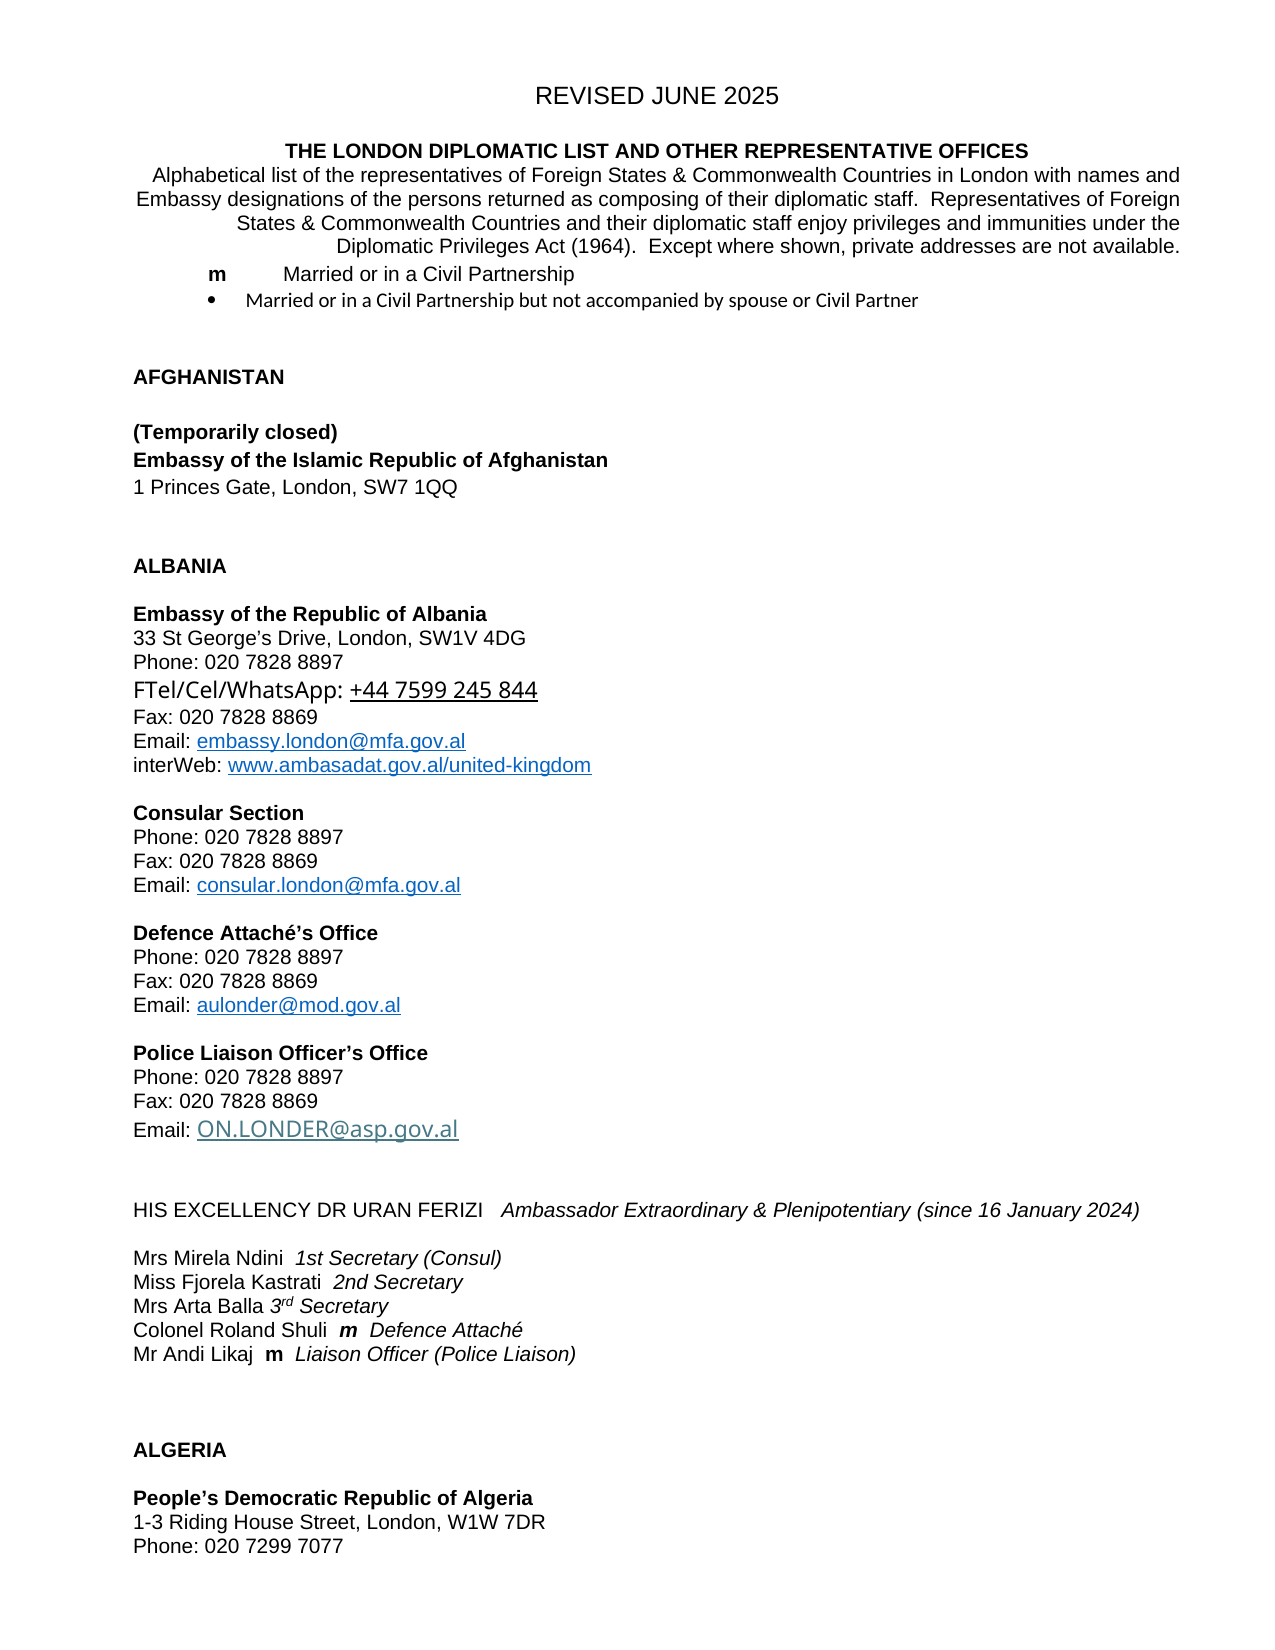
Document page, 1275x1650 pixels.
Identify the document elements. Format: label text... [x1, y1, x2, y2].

text Email: embassy.london@mfa.gov.al [133, 729, 1181, 753]
text interWeb: www.ambasadat.gov.al/united-kingdom [133, 753, 1181, 777]
text Mrs Mirela Ndini 1st Secretary (Consul) [133, 1246, 1181, 1270]
text Fax: 020 7828 8869 [133, 969, 1181, 993]
text Phone: 020 7299 7077 [133, 1534, 1181, 1558]
text 1-3 Riding House Street, London, W1W 7DR [133, 1510, 1181, 1534]
text 1 Princes Gate, London, SW7 1QQ [133, 475, 1181, 499]
text Mr Andi Likaj m Liaison Officer (Police Liaison) [133, 1342, 1181, 1366]
text Consular Section [133, 801, 1181, 825]
list Married or in a Civil Partnership but not accompanied by spouse or Civil Partner [208, 287, 1181, 312]
text People’s Democratic Republic of Algeria [133, 1486, 1181, 1510]
text Email: aulonder@mod.gov.al [133, 993, 1181, 1017]
text 33 St George’s Drive, London, SW1V 4DG [133, 626, 1181, 650]
text Embassy of the Republic of Albania [133, 602, 1181, 626]
text Phone: 020 7828 8897 [133, 650, 1181, 674]
text Mrs Arta Balla 3rd Secretary [133, 1294, 1181, 1318]
text AFGHANISTAN [133, 365, 1181, 389]
text FTel/Cel/WhatsApp: +44 7599 245 844 [133, 674, 1181, 705]
text m Married or in a Civil Partnership [133, 258, 1181, 287]
text (Temporarily closed) [133, 420, 1181, 444]
text Miss Fjorela Kastrati 2nd Secretary [133, 1270, 1181, 1294]
text Phone: 020 7828 8897 [133, 1064, 1181, 1088]
text Email: consular.london@mfa.gov.al [133, 873, 1181, 897]
text Phone: 020 7828 8897 [133, 945, 1181, 969]
text ALGERIA [133, 1438, 1181, 1462]
text Phone: 020 7828 8897 [133, 825, 1181, 849]
text Defence Attaché’s Office [133, 921, 1181, 945]
text HIS EXCELLENCY DR URAN FERIZI Ambassador Extraordinary & Plenipotentiary (since 16 January 2024) [133, 1198, 1181, 1222]
text Fax: 020 7828 8869 [133, 1088, 1181, 1112]
text Fax: 020 7828 8869 [133, 849, 1181, 873]
text THE LONDON DIPLOMATIC LIST AND OTHER REPRESENTATIVE OFFICES [133, 138, 1181, 162]
text Alphabetical list of the representatives of Foreign States & Commonwealth Countries in London with names and Embassy designations of the persons returned as composing of their diplomatic staff. Representatives of Foreign States & Commonwealth Countries and their diplomatic staff enjoy privileges and immunities under the Diplomatic Privileges Act (1964). Except where shown, private addresses are not available. [133, 162, 1181, 258]
text Police Liaison Officer’s Office [133, 1041, 1181, 1064]
text Fax: 020 7828 8869 [133, 705, 1181, 729]
text Colonel Roland Shuli m Defence Attaché [133, 1318, 1181, 1342]
text REVISED JUNE 2025 [133, 81, 1181, 110]
text ALBANIA [133, 554, 1181, 578]
text Embassy of the Islamic Republic of Afghanistan [133, 448, 1181, 472]
text Email: ON.LONDER@asp.gov.al [133, 1112, 1181, 1144]
